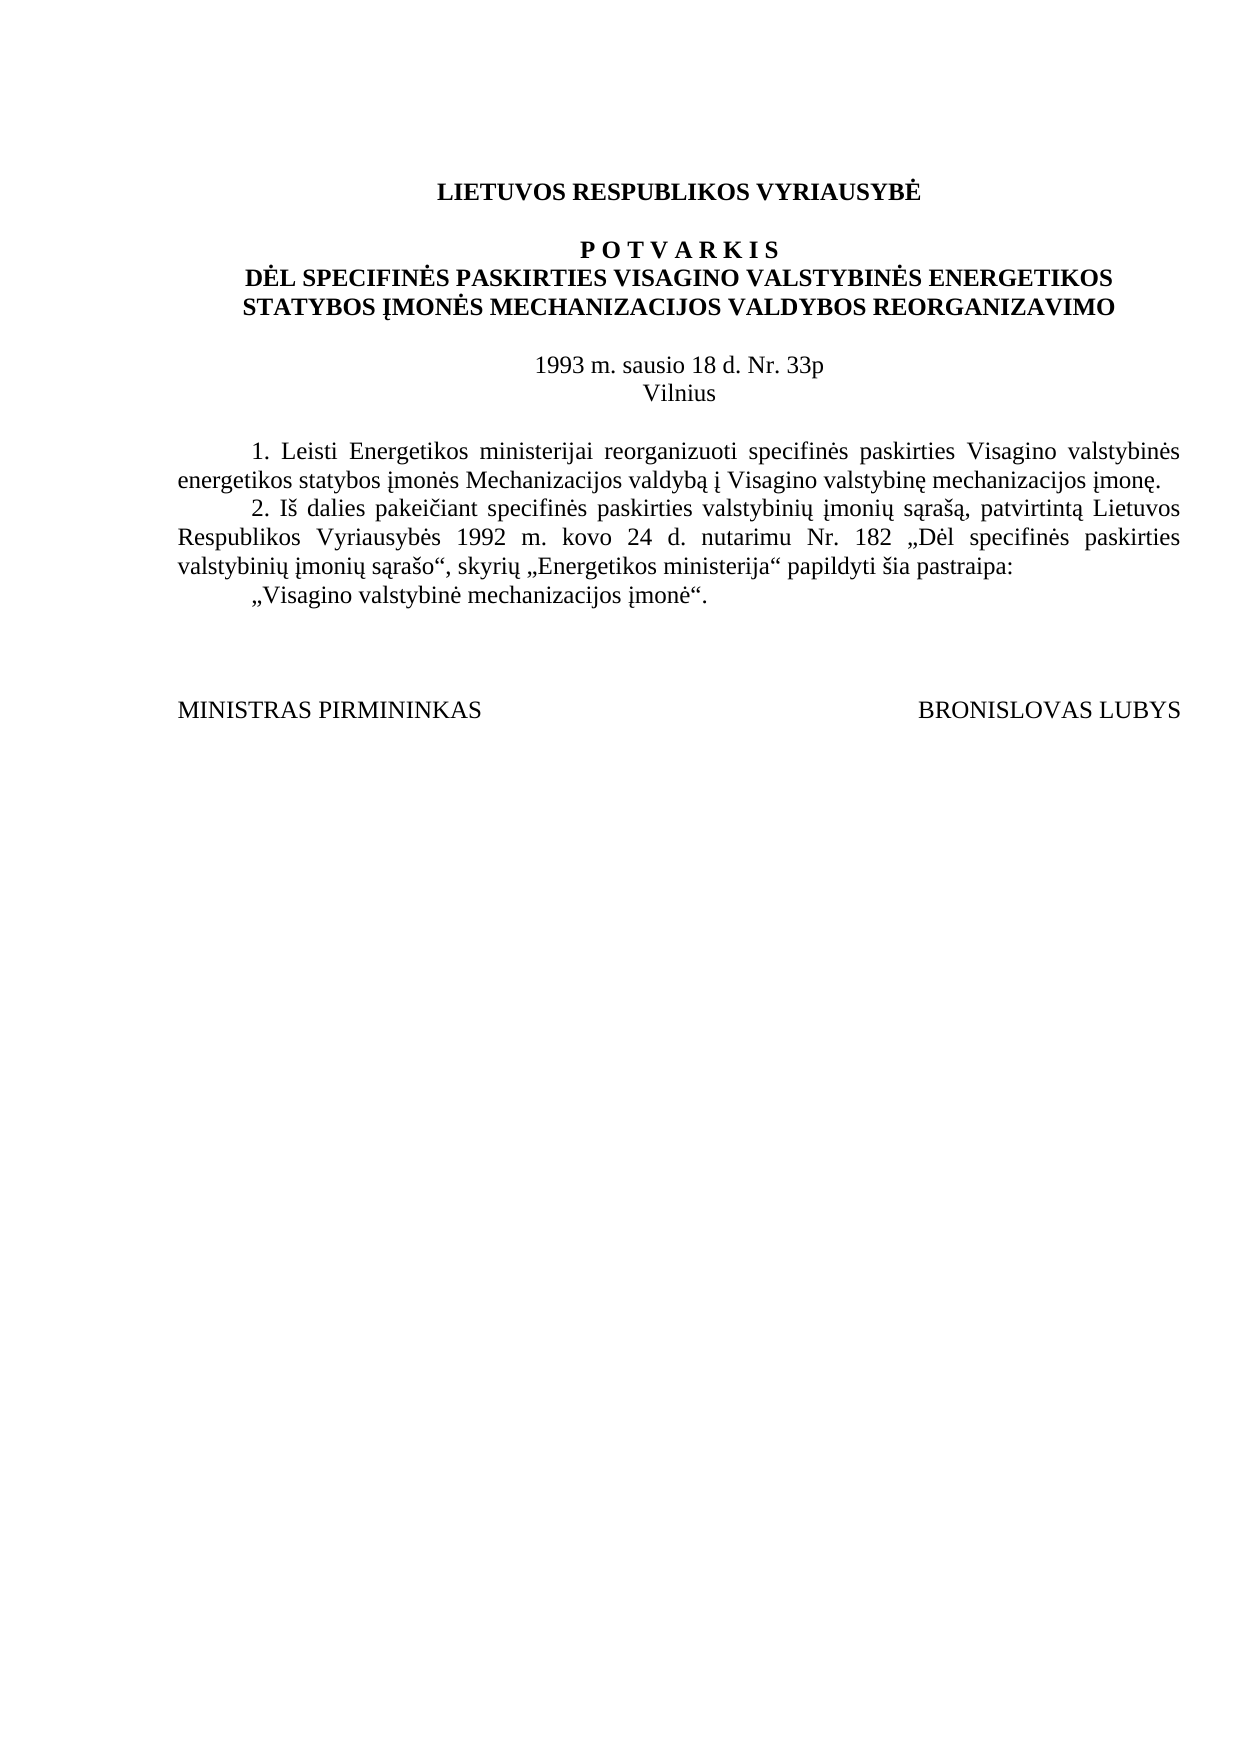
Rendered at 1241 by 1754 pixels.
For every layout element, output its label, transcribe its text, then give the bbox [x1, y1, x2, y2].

text LIETUVOS RESPUBLIKOS VYRIAUSYBĖ [177, 177, 1181, 206]
text 2. Iš dalies pakeičiant specifinės paskirties valstybinių įmonių sąrašą, patvirtintą Lietuvos Respublikos Vyriausybės 1992 m. kovo 24 d. nutarimu Nr. 182 „Dėl specifinės paskirties valstybinių įmonių sąrašo“, skyrių „Energetikos ministerija“ papildyti šia pastraipa: [177, 493, 1181, 580]
text Vilnius [177, 378, 1181, 407]
text 1993 m. sausio 18 d. Nr. 33p [177, 350, 1181, 378]
text P O T V A R K I S [177, 235, 1181, 263]
text „Visagino valstybinė mechanizacijos įmonė“. [177, 580, 1181, 608]
text 1. Leisti Energetikos ministerijai reorganizuoti specifinės paskirties Visagino valstybinės energetikos statybos įmonės Mechanizacijos valdybą į Visagino valstybinę mechanizacijos įmonę. [177, 436, 1181, 493]
text MINISTRAS PIRMININKAS BRONISLOVAS LUBYS [177, 695, 1181, 723]
text DĖL SPECIFINĖS PASKIRTIES VISAGINO VALSTYBINĖS ENERGETIKOS STATYBOS ĮMONĖS MECHANIZACIJOS VALDYBOS REORGANIZAVIMO [177, 263, 1181, 321]
